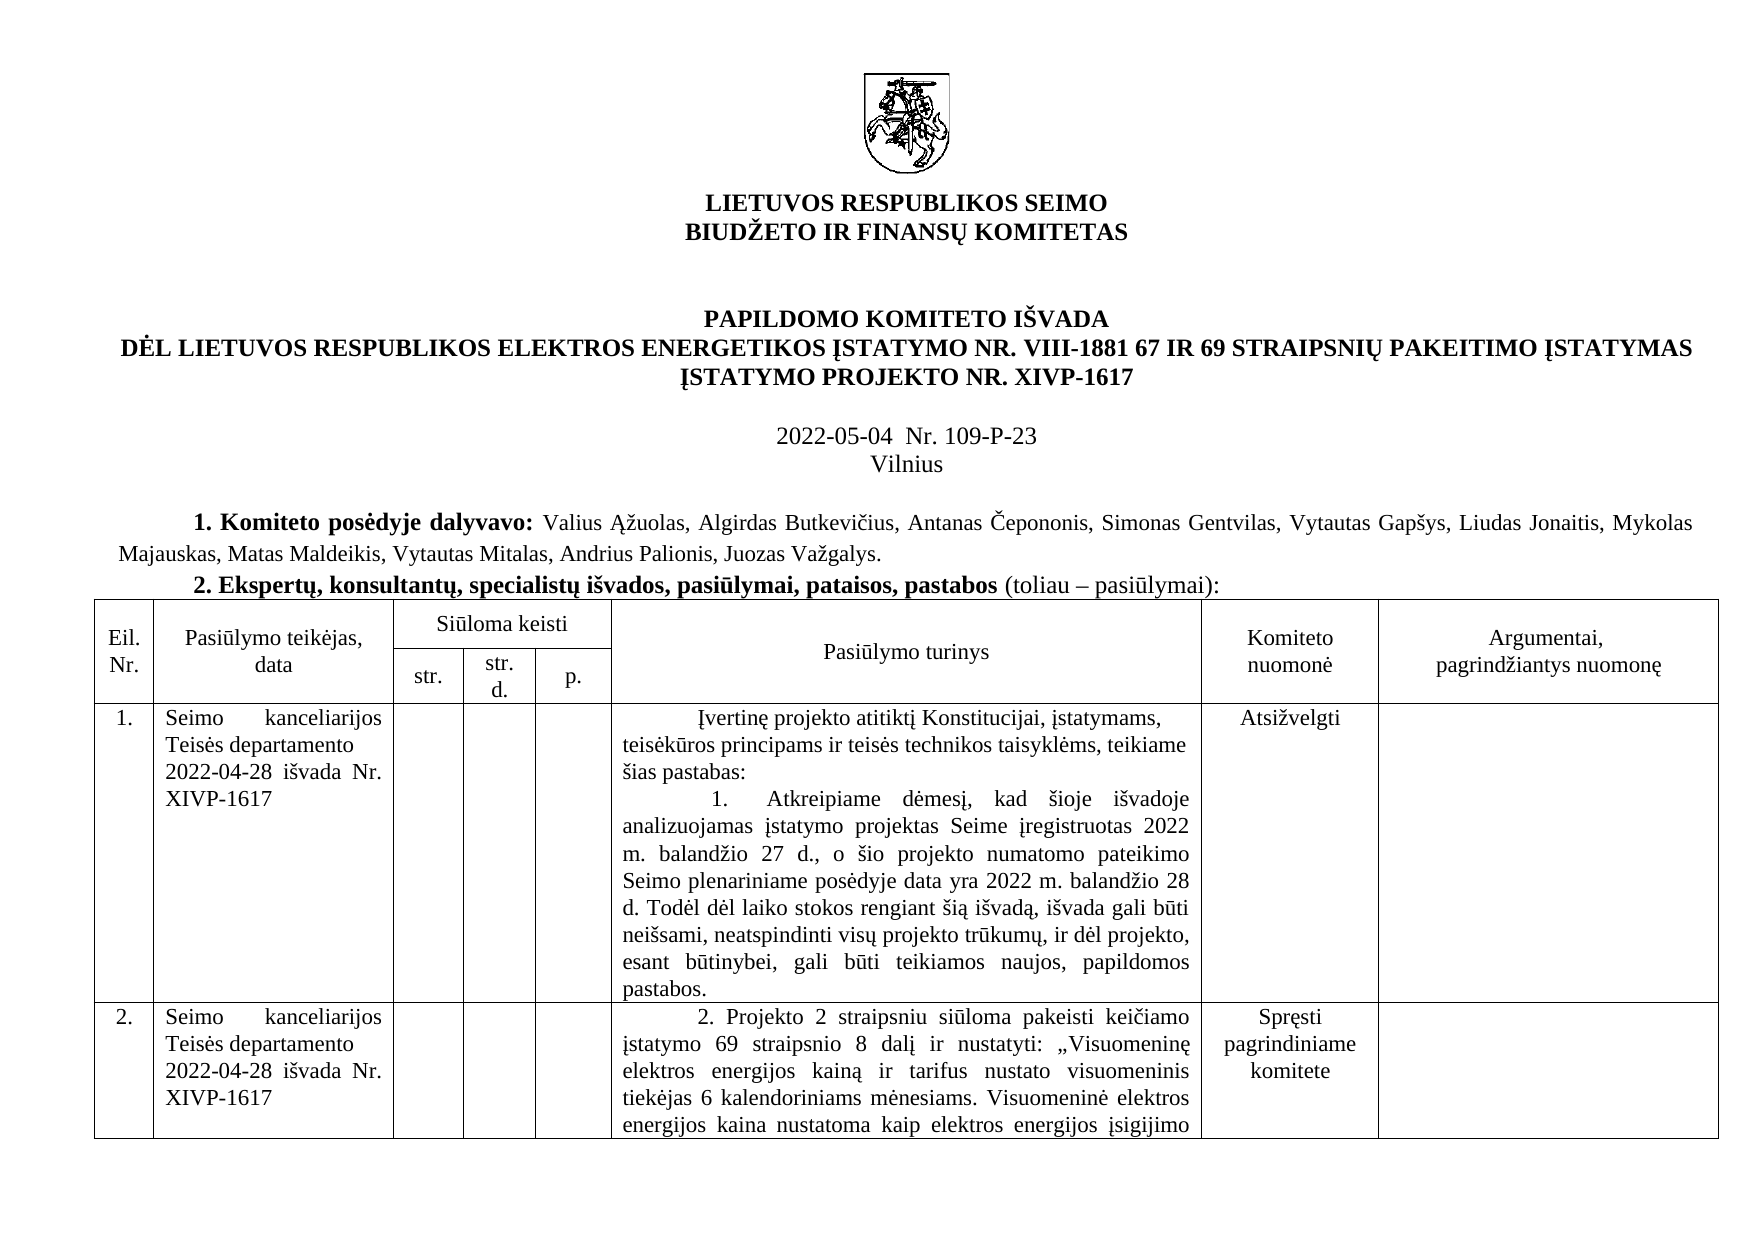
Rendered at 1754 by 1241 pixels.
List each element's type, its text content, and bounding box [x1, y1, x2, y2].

table_cell 2. [95, 1003, 153, 1138]
table_cell 1. [95, 704, 153, 1002]
table_header Komiteto nuomonė [1202, 600, 1378, 703]
text Biudžeto ir finansų komitetas [118, 217, 1695, 246]
table_cell str. [394, 649, 463, 703]
text ĮSTATYMO PROJEKTO NR. XIVP-1617 [118, 362, 1695, 421]
table_header Eil. Nr. [95, 600, 153, 703]
table_header Argumentai, pagrindžiantys nuomonę [1379, 600, 1718, 703]
subtitle PAPILDOMO KOMITETO IŠVADA [118, 304, 1695, 333]
table_header Pasiūlymo teikėjas, data [154, 600, 393, 703]
table_cell [394, 1003, 463, 1138]
table_cell Spręsti pagrindiniame komitete [1202, 1003, 1378, 1138]
table_cell Seimo kanceliarijos Teisės departamento 2022-04-28 išvada Nr. XIVP-1617 [154, 1003, 393, 1138]
table_cell [394, 704, 463, 1002]
table_cell [1379, 704, 1718, 1002]
table_cell 2. Projekto 2 straipsniu siūloma pakeisti keičiamo įstatymo 69 straipsnio 8 dalį ir nustatyti: „Visuomeninę elektros energijos kainą ir tarifus nustato visuomeninis tiekėjas 6 kalendoriniams mėnesiams. Visuomeninė elektros energijos kaina nustatoma kaip elektros energijos įsigijimo [612, 1003, 1201, 1138]
table_cell [536, 1003, 611, 1138]
table_cell [464, 1003, 535, 1138]
table_cell [1379, 1003, 1718, 1138]
text Vilnius [118, 449, 1695, 478]
text DĖL LIETUVOS RESPUBLIKOS ELEKTROS ENERGETIKOS ĮSTATYMO NR. VIII-1881 67 IR 69 STRAIPSNIŲ PAKEITIMO ĮSTATYMAS [118, 333, 1695, 362]
table_cell Seimo kanceliarijos Teisės departamento 2022-04-28 išvada Nr. XIVP-1617 [154, 704, 393, 1002]
table_cell [536, 704, 611, 1002]
text 2022-05-04 Nr. 109-P-23 [118, 421, 1695, 449]
subtitle 2. Ekspertų, konsultantų, specialistų išvados, pasiūlymai, pataisos, pastabos (toliau – pasiūlymai): [118, 570, 1695, 598]
text 1. Komiteto posėdyje dalyvavo: Valius Ąžuolas, Algirdas Butkevičius, Antanas Čepononis, Simonas Gentvilas, Vytautas Gapšys, Liudas Jonaitis, Mykolas Majauskas, Matas Maldeikis, Vytautas Mitalas, Andrius Palionis, Juozas Važgalys. [118, 507, 1695, 566]
table_header Pasiūlymo turinys [612, 600, 1201, 703]
table_cell p. [536, 649, 611, 703]
table_cell Įvertinę projekto atitiktį Konstitucijai, įstatymams, teisėkūros principams ir teisės technikos taisyklėms, teikiame šias pastabas: 1. Atkreipiame dėmesį, kad šioje išvadoje analizuojamas įstatymo projektas Seime įregistruotas 2022 m. balandžio 27 d., o šio projekto numatomo pateikimo Seimo plenariniame posėdyje data yra 2022 m. balandžio 28 d. Todėl dėl laiko stokos rengiant šią išvadą, išvada gali būti neišsami, neatspindinti visų projekto trūkumų, ir dėl projekto, esant būtinybei, gali būti teikiamos naujos, papildomos pastabos. [612, 704, 1201, 1002]
table_cell [464, 704, 535, 1002]
table_cell Atsižvelgti [1202, 704, 1378, 1002]
text LIETUVOS RESPUBLIKOS SEIMO [118, 188, 1695, 217]
table_header Siūloma keisti [394, 600, 611, 648]
table_cell str. d. [464, 649, 535, 703]
